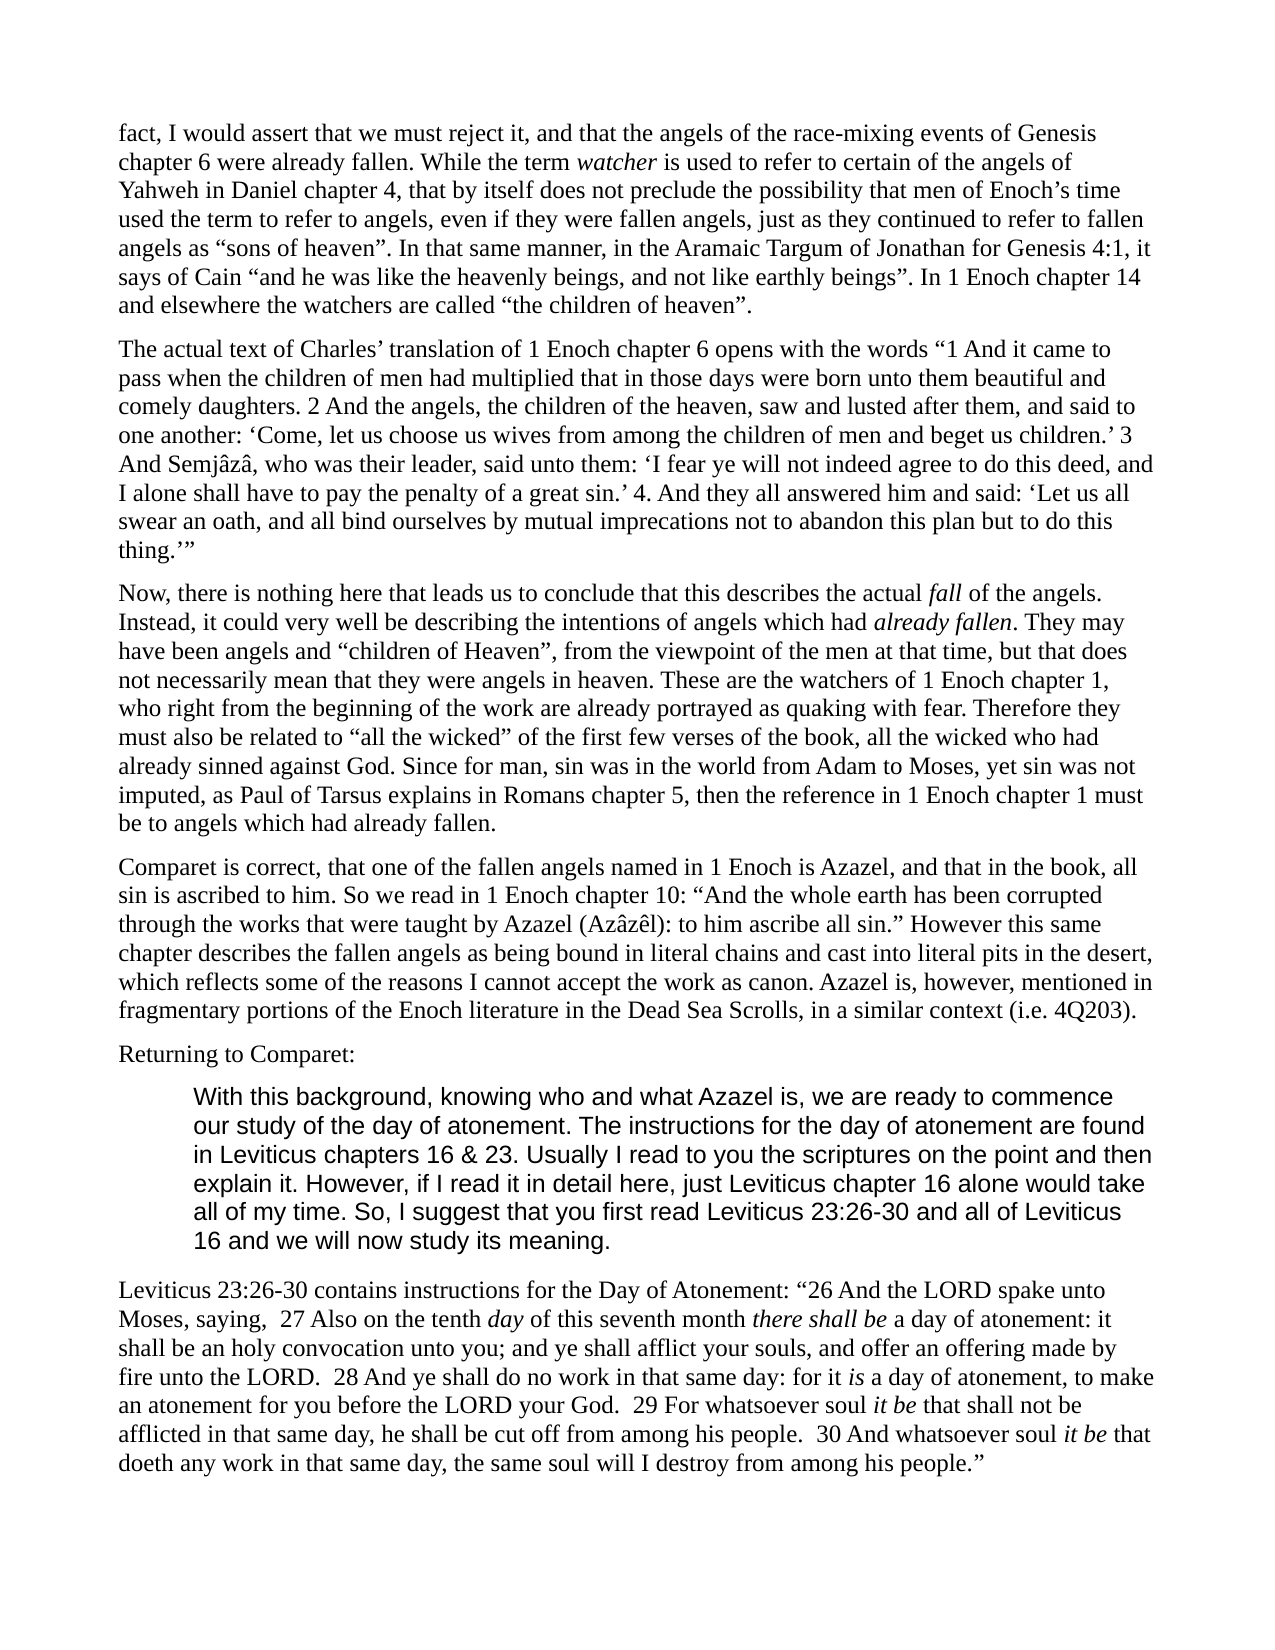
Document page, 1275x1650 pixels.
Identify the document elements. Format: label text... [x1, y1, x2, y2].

text The actual text of Charles’ translation of 1 Enoch chapter 6 opens with the words “1 And it came to pass when the children of men had multiplied that in those days were born unto them beautiful and comely daughters. 2 And the angels, the children of the heaven, saw and lusted after them, and said to one another: ‘Come, let us choose us wives from among the children of men and beget us children.’ 3 And Semjâzâ, who was their leader, said unto them: ‘I fear ye will not indeed agree to do this deed, and I alone shall have to pay the penalty of a great sin.’ 4. And they all answered him and said: ‘Let us all swear an oath, and all bind ourselves by mutual imprecations not to abandon this plan but to do this thing.’” [118, 334, 1157, 564]
text Comparet is correct, that one of the fallen angels named in 1 Enoch is Azazel, and that in the book, all sin is ascribed to him. So we read in 1 Enoch chapter 10: “And the whole earth has been corrupted through the works that were taught by Azazel (Azâzêl): to him ascribe all sin.” However this same chapter describes the fallen angels as being bound in literal chains and cast into literal pits in the desert, which reflects some of the reasons I cannot accept the work as canon. Azazel is, however, mentioned in fragmentary portions of the Enoch literature in the Dead Sea Scrolls, in a similar context (i.e. 4Q203). [118, 852, 1157, 1024]
text Now, there is nothing here that leads us to conclude that this describes the actual fall of the angels. Instead, it could very well be describing the intentions of angels which had already fallen. They may have been angels and “children of Heaven”, from the viewpoint of the men at that time, but that does not necessarily mean that they were angels in heaven. These are the watchers of 1 Enoch chapter 1, who right from the beginning of the work are already portrayed as quaking with fear. Therefore they must also be related to “all the wicked” of the first few verses of the book, all the wicked who had already sinned against God. Since for man, sin was in the world from Adam to Moses, yet sin was not imputed, as Paul of Tarsus explains in Romans chapter 5, then the reference in 1 Enoch chapter 1 must be to angels which had already fallen. [118, 578, 1157, 837]
text Returning to Comparet: [118, 1039, 1157, 1068]
text Leviticus 23:26-30 contains instructions for the Day of Atonement: “26 And the LORD spake unto Moses, saying, 27 Also on the tenth day of this seventh month there shall be a day of atonement: it shall be an holy convocation unto you; and ye shall afflict your souls, and offer an offering made by fire unto the LORD. 28 And ye shall do no work in that same day: for it is a day of atonement, to make an atonement for you before the LORD your God. 29 For whatsoever soul it be that shall not be afflicted in that same day, he shall be cut off from among his people. 30 And whatsoever soul it be that doeth any work in that same day, the same soul will I destroy from among his people.” [118, 1275, 1157, 1477]
text fact, I would assert that we must reject it, and that the angels of the race-mixing events of Genesis chapter 6 were already fallen. While the term watcher is used to refer to certain of the angels of Yahweh in Daniel chapter 4, that by itself does not preclude the possibility that men of Enoch’s time used the term to refer to angels, even if they were fallen angels, just as they continued to refer to fallen angels as “sons of heaven”. In that same manner, in the Aramaic Targum of Jonathan for Genesis 4:1, it says of Cain “and he was like the heavenly beings, and not like earthly beings”. In 1 Enoch chapter 14 and elsewhere the watchers are called “the children of heaven”. [118, 118, 1157, 319]
text With this background, knowing who and what Azazel is, we are ready to commence our study of the day of atonement. The instructions for the day of atonement are found in Leviticus chapters 16 & 23. Usually I read to you the scriptures on the point and then explain it. However, if I read it in detail here, just Leviticus chapter 16 alone would take all of my time. So, I suggest that you first read Leviticus 23:26-30 and all of Leviticus 16 and we will now study its meaning. [193, 1082, 1157, 1255]
